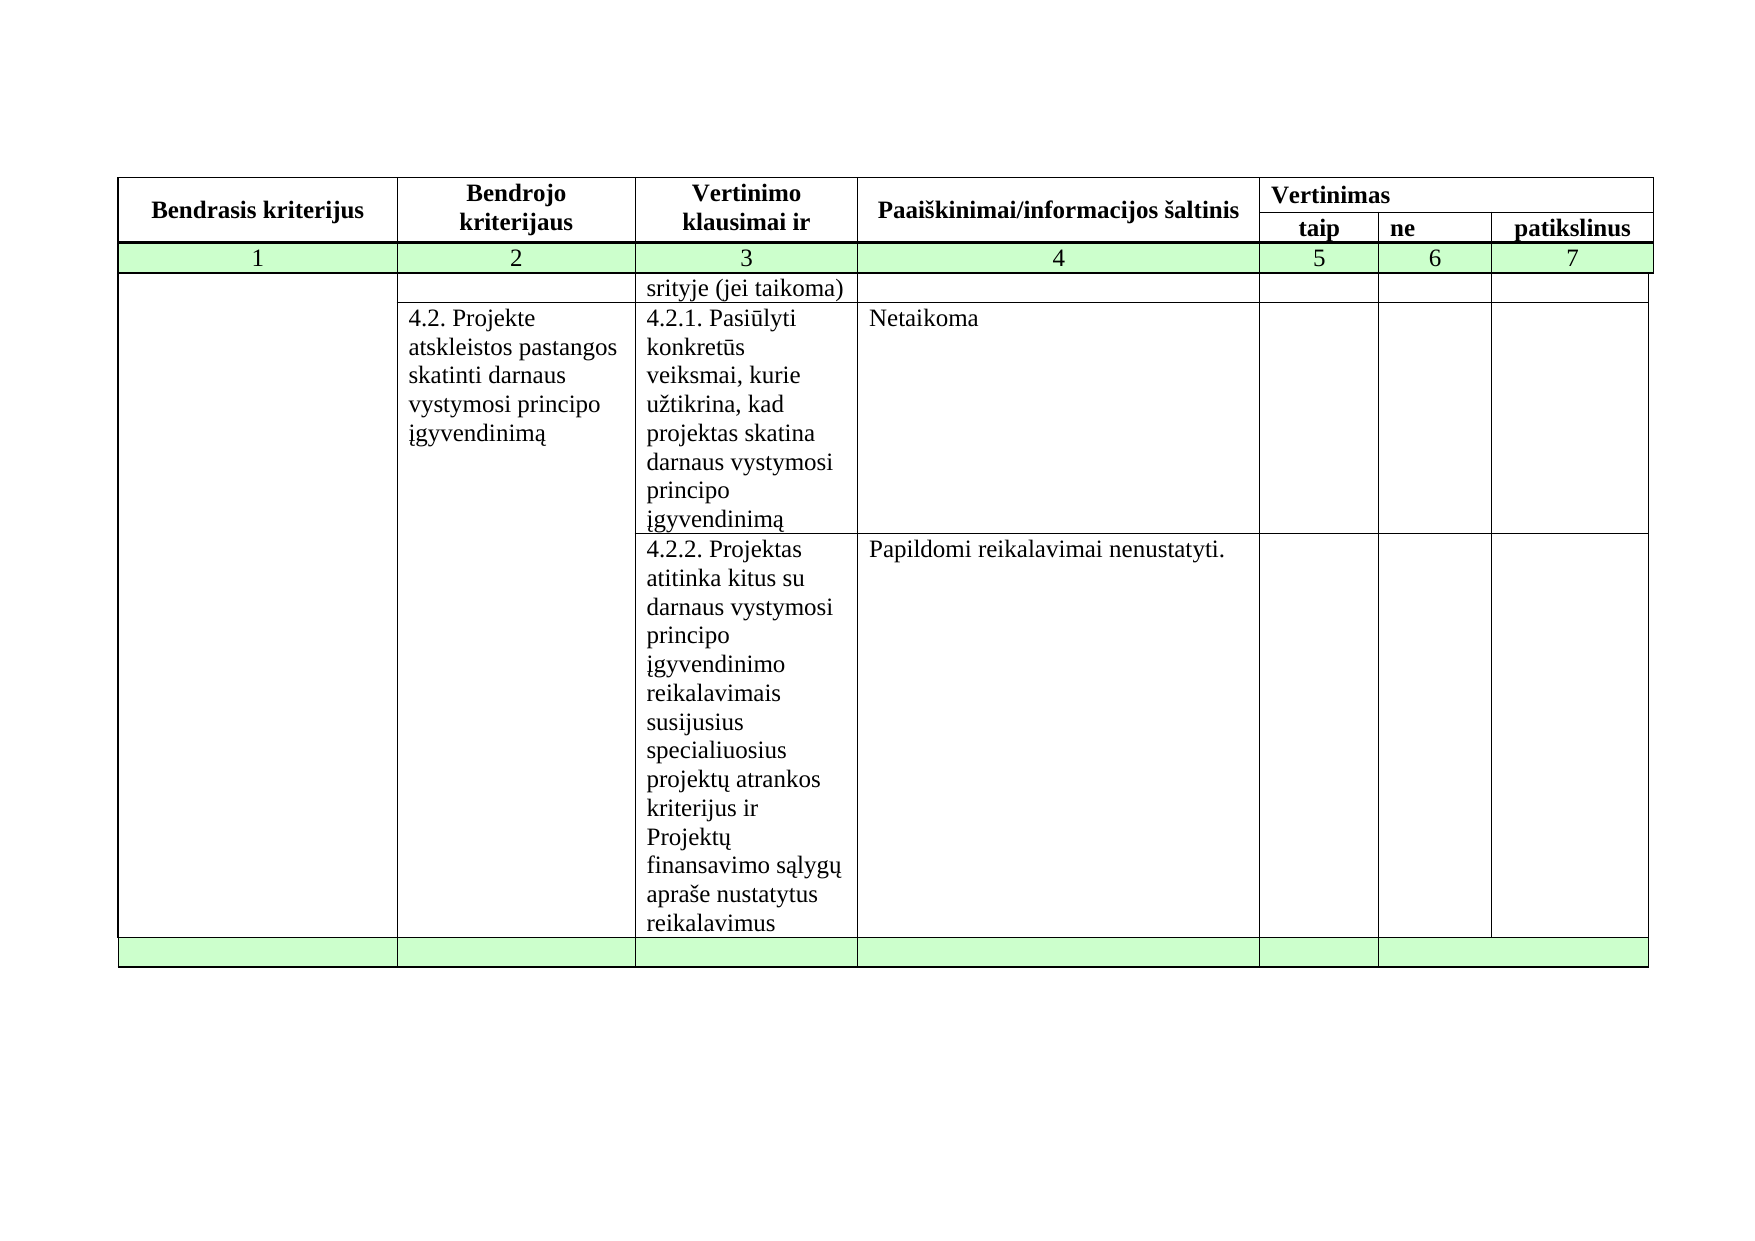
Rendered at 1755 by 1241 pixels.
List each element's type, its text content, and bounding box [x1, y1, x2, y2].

table_cell ne [1379, 213, 1491, 241]
table_header Vertinimo klausimai ir (arba) teiginiai [636, 178, 857, 241]
table_cell Papildomi reikalavimai nenustatyti. [858, 534, 1259, 937]
table_cell [398, 938, 635, 966]
table_cell [1260, 303, 1378, 533]
table_cell [858, 938, 1259, 966]
table_cell [398, 274, 635, 302]
table_cell 4.2.1. Pasiūlyti konkretūs veiksmai, kurie užtikrina, kad projektas skatina darnaus vystymosi principo įgyvendinimą [636, 303, 857, 533]
table_cell [1260, 938, 1378, 966]
table_cell 3 [636, 244, 857, 272]
table_cell Netaikoma [858, 303, 1259, 533]
table_cell [1379, 938, 1648, 966]
table_cell [119, 274, 397, 937]
table_cell 5 [1260, 244, 1378, 272]
table_cell [1649, 274, 1653, 302]
table_cell [1379, 303, 1491, 533]
table_cell patikslinus [1492, 213, 1653, 241]
table_cell 7 [1492, 244, 1653, 272]
table_cell 1 [119, 244, 397, 272]
table_cell [1260, 274, 1378, 302]
table_cell [119, 938, 397, 966]
table_cell [858, 274, 1259, 302]
table_cell [1260, 534, 1378, 937]
table_cell [1492, 534, 1648, 937]
table_cell [1649, 533, 1653, 937]
table_cell 6 [1379, 244, 1491, 272]
table_cell taip [1260, 213, 1378, 241]
table_cell [1649, 302, 1653, 533]
table_cell [1379, 274, 1491, 302]
table_cell [636, 938, 857, 966]
table_cell 2 [398, 244, 635, 272]
table_header Bendrasis kriterijus [119, 178, 397, 241]
table_header Vertinimas [1260, 178, 1653, 212]
table_header Bendrojo kriterijaus vertinimo aspektai [398, 178, 635, 241]
table_cell srityje (jei taikoma) [636, 274, 857, 302]
table_cell [1492, 274, 1648, 302]
table_cell [1492, 303, 1648, 533]
table_cell [1379, 534, 1491, 937]
table_cell 4.2.2. Projektas atitinka kitus su darnaus vystymosi principo įgyvendinimo reikalavimais susijusius specialiuosius projektų atrankos kriterijus ir Projektų finansavimo sąlygų apraše nustatytus reikalavimus [636, 534, 857, 937]
table_header Paaiškinimai/informacijos šaltinis [858, 178, 1259, 241]
table_cell 4 [858, 244, 1259, 272]
table_cell 4.2. Projekte atskleistos pastangos skatinti darnaus vystymosi principo įgyvendinimą [398, 303, 635, 937]
table_cell [1649, 937, 1653, 966]
